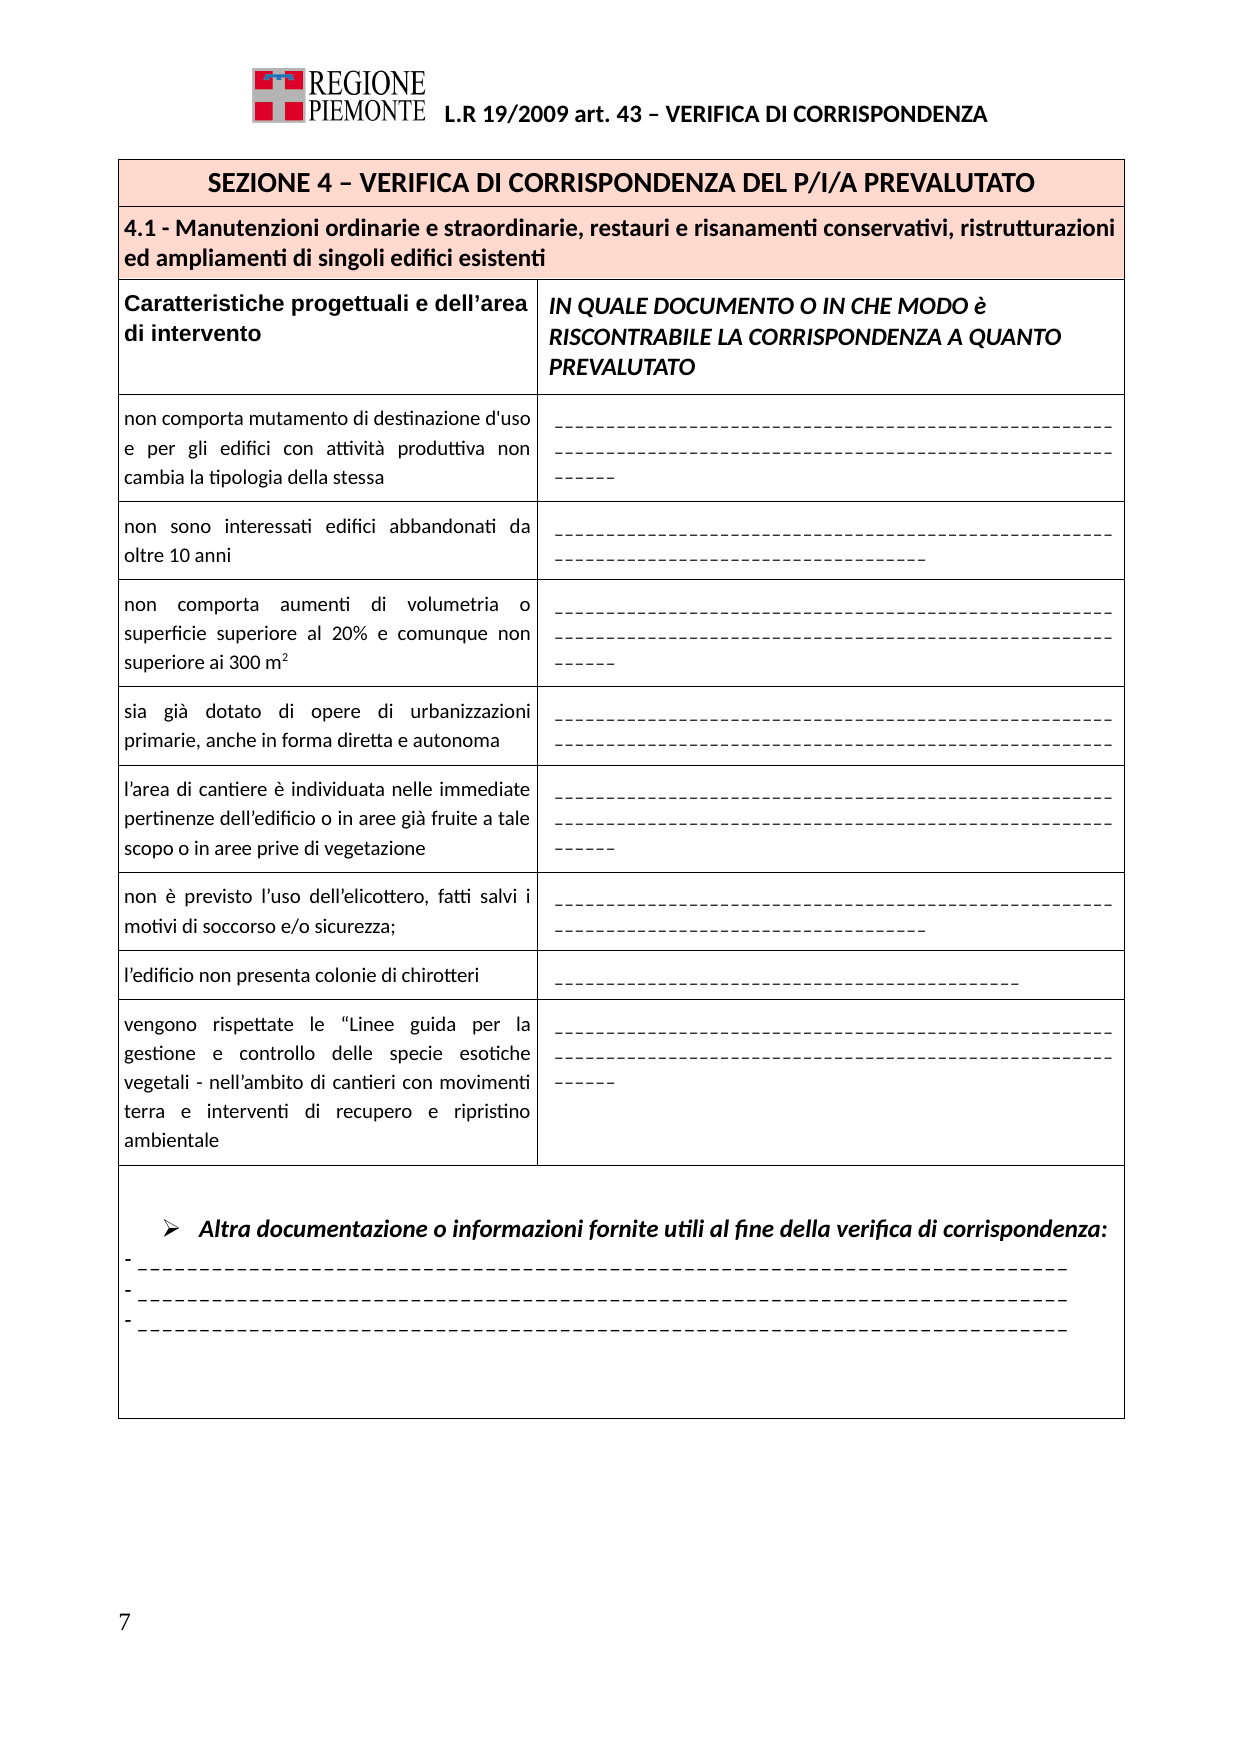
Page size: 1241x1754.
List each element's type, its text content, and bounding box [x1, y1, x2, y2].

table_cell l’edificio non presenta colonie di chirotteri [119, 951, 537, 999]
picture [252, 68, 426, 123]
table_cell non è previsto l’uso dell’elicottero, fatti salvi i motivi di soccorso e/o sicurezza; [119, 873, 537, 950]
table_cell __________________________________________________________________________________________________________________ [538, 1000, 1124, 1164]
table_cell vengono rispettate le “Linee guida per la gestione e controllo delle specie esotiche vegetali - nell’ambito di cantieri con movimenti terra e interventi di recupero e ripristino ambientale [119, 1000, 537, 1164]
table_cell _____________________________________________ [538, 951, 1124, 999]
table_cell l’area di cantiere è individuata nelle immediate pertinenze dell’edificio o in aree già fruite a tale scopo o in aree prive di vegetazione [119, 766, 537, 872]
table_cell __________________________________________________________________________________________________________________ [538, 766, 1124, 872]
table_cell sia già dotato di opere di urbanizzazioni primarie, anche in forma diretta e autonoma [119, 687, 537, 764]
table_cell __________________________________________________________________________________________________________________ [538, 580, 1124, 686]
table_cell non comporta mutamento di destinazione d'uso e per gli edifici con attività produttiva non cambia la tipologia della stessa [119, 395, 537, 501]
table_cell Caratteristiche progettuali e dell’area di intervento [119, 280, 537, 394]
table_cell __________________________________________________________________________________________ [538, 873, 1124, 950]
table_cell Altra documentazione o informazioni fornite utili al fine della verifica di corrispondenza: - ___________________________________________________________________________ - ___________________________________________________________________________ - ___________________________________________________________________________ [119, 1166, 1124, 1418]
table_cell __________________________________________________________________________________________________________________ [538, 395, 1124, 501]
table_cell non comporta aumenti di volumetria o superficie superiore al 20% e comunque non superiore ai 300 m2 [119, 580, 537, 686]
table_cell 4.1 - Manutenzioni ordinarie e straordinarie, restauri e risanamenti conservativi, ristrutturazioni ed ampliamenti di singoli edifici esistenti [119, 207, 1124, 278]
table_cell non sono interessati edifici abbandonati da oltre 10 anni [119, 502, 537, 579]
table_header SEZIONE 4 – VERIFICA DI CORRISPONDENZA DEL P/I/A PREVALUTATO [119, 160, 1124, 206]
table_cell __________________________________________________________________________________________ [538, 502, 1124, 579]
table_cell IN QUALE DOCUMENTO O IN CHE MODO è RISCONTRABILE LA CORRISPONDENZA A QUANTO PREVALUTATO [538, 280, 1124, 394]
table_cell ____________________________________________________________________________________________________________ [538, 687, 1124, 764]
